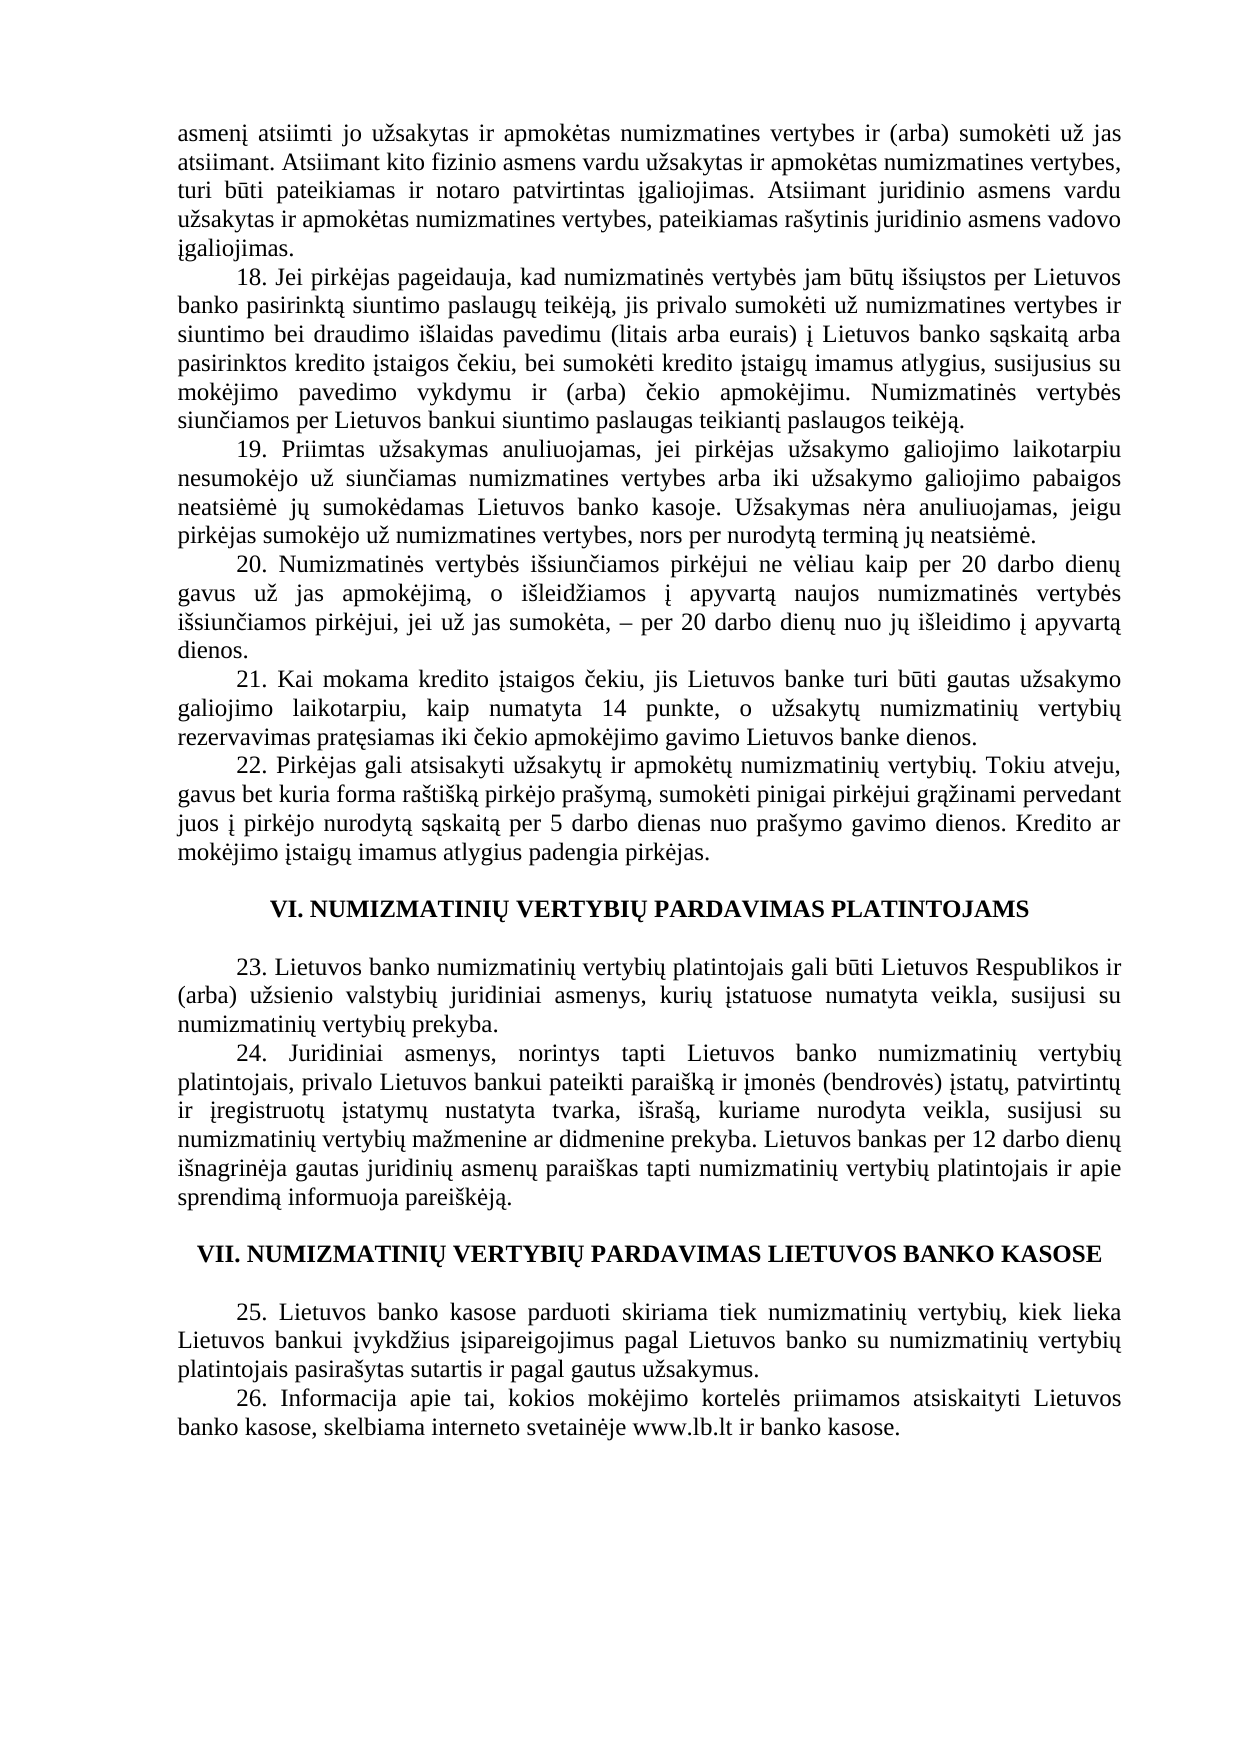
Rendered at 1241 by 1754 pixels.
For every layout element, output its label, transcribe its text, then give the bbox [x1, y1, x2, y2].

text asmenį atsiimti jo užsakytas ir apmokėtas numizmatines vertybes ir (arba) sumokėti už jas atsiimant. Atsiimant kito fizinio asmens vardu užsakytas ir apmokėtas numizmatines vertybes, turi būti pateikiamas ir notaro patvirtintas įgaliojimas. Atsiimant juridinio asmens vardu užsakytas ir apmokėtas numizmatines vertybes, pateikiamas rašytinis juridinio asmens vadovo įgaliojimas. [177, 118, 1122, 262]
text 22. Pirkėjas gali atsisakyti užsakytų ir apmokėtų numizmatinių vertybių. Tokiu atveju, gavus bet kuria forma raštišką pirkėjo prašymą, sumokėti pinigai pirkėjui grąžinami pervedant juos į pirkėjo nurodytą sąskaitą per 5 darbo dienas nuo prašymo gavimo dienos. Kredito ar mokėjimo įstaigų imamus atlygius padengia pirkėjas. [177, 751, 1122, 866]
text 18. Jei pirkėjas pageidauja, kad numizmatinės vertybės jam būtų išsiųstos per Lietuvos banko pasirinktą siuntimo paslaugų teikėją, jis privalo sumokėti už numizmatines vertybes ir siuntimo bei draudimo išlaidas pavedimu (litais arba eurais) į Lietuvos banko sąskaitą arba pasirinktos kredito įstaigos čekiu, bei sumokėti kredito įstaigų imamus atlygius, susijusius su mokėjimo pavedimo vykdymu ir (arba) čekio apmokėjimu. Numizmatinės vertybės siunčiamos per Lietuvos bankui siuntimo paslaugas teikiantį paslaugos teikėją. [177, 262, 1122, 434]
text VII. NUMIZMATINIŲ VERTYBIŲ PARDAVIMAS LIETUVOS BANKO KASOSE [177, 1239, 1122, 1268]
text 24. Juridiniai asmenys, norintys tapti Lietuvos banko numizmatinių vertybių platintojais, privalo Lietuvos bankui pateikti paraišką ir įmonės (bendrovės) įstatų, patvirtintų ir įregistruotų įstatymų nustatyta tvarka, išrašą, kuriame nurodyta veikla, susijusi su numizmatinių vertybių mažmenine ar didmenine prekyba. Lietuvos bankas per 12 darbo dienų išnagrinėja gautas juridinių asmenų paraiškas tapti numizmatinių vertybių platintojais ir apie sprendimą informuoja pareiškėją. [177, 1038, 1122, 1211]
text 20. Numizmatinės vertybės išsiunčiamos pirkėjui ne vėliau kaip per 20 darbo dienų gavus už jas apmokėjimą, o išleidžiamos į apyvartą naujos numizmatinės vertybės išsiunčiamos pirkėjui, jei už jas sumokėta, – per 20 darbo dienų nuo jų išleidimo į apyvartą dienos. [177, 549, 1122, 664]
text VI. NUMIZMATINIŲ VERTYBIŲ PARDAVIMAS PLATINTOJAMS [177, 894, 1122, 923]
text 23. Lietuvos banko numizmatinių vertybių platintojais gali būti Lietuvos Respublikos ir (arba) užsienio valstybių juridiniai asmenys, kurių įstatuose numatyta veikla, susijusi su numizmatinių vertybių prekyba. [177, 952, 1122, 1038]
text 26. Informacija apie tai, kokios mokėjimo kortelės priimamos atsiskaityti Lietuvos banko kasose, skelbiama interneto svetainėje www.lb.lt ir banko kasose. [177, 1383, 1122, 1441]
text 19. Priimtas užsakymas anuliuojamas, jei pirkėjas užsakymo galiojimo laikotarpiu nesumokėjo už siunčiamas numizmatines vertybes arba iki užsakymo galiojimo pabaigos neatsiėmė jų sumokėdamas Lietuvos banko kasoje. Užsakymas nėra anuliuojamas, jeigu pirkėjas sumokėjo už numizmatines vertybes, nors per nurodytą terminą jų neatsiėmė. [177, 434, 1122, 549]
text 25. Lietuvos banko kasose parduoti skiriama tiek numizmatinių vertybių, kiek lieka Lietuvos bankui įvykdžius įsipareigojimus pagal Lietuvos banko su numizmatinių vertybių platintojais pasirašytas sutartis ir pagal gautus užsakymus. [177, 1297, 1122, 1383]
text 21. Kai mokama kredito įstaigos čekiu, jis Lietuvos banke turi būti gautas užsakymo galiojimo laikotarpiu, kaip numatyta 14 punkte, o užsakytų numizmatinių vertybių rezervavimas pratęsiamas iki čekio apmokėjimo gavimo Lietuvos banke dienos. [177, 664, 1122, 751]
